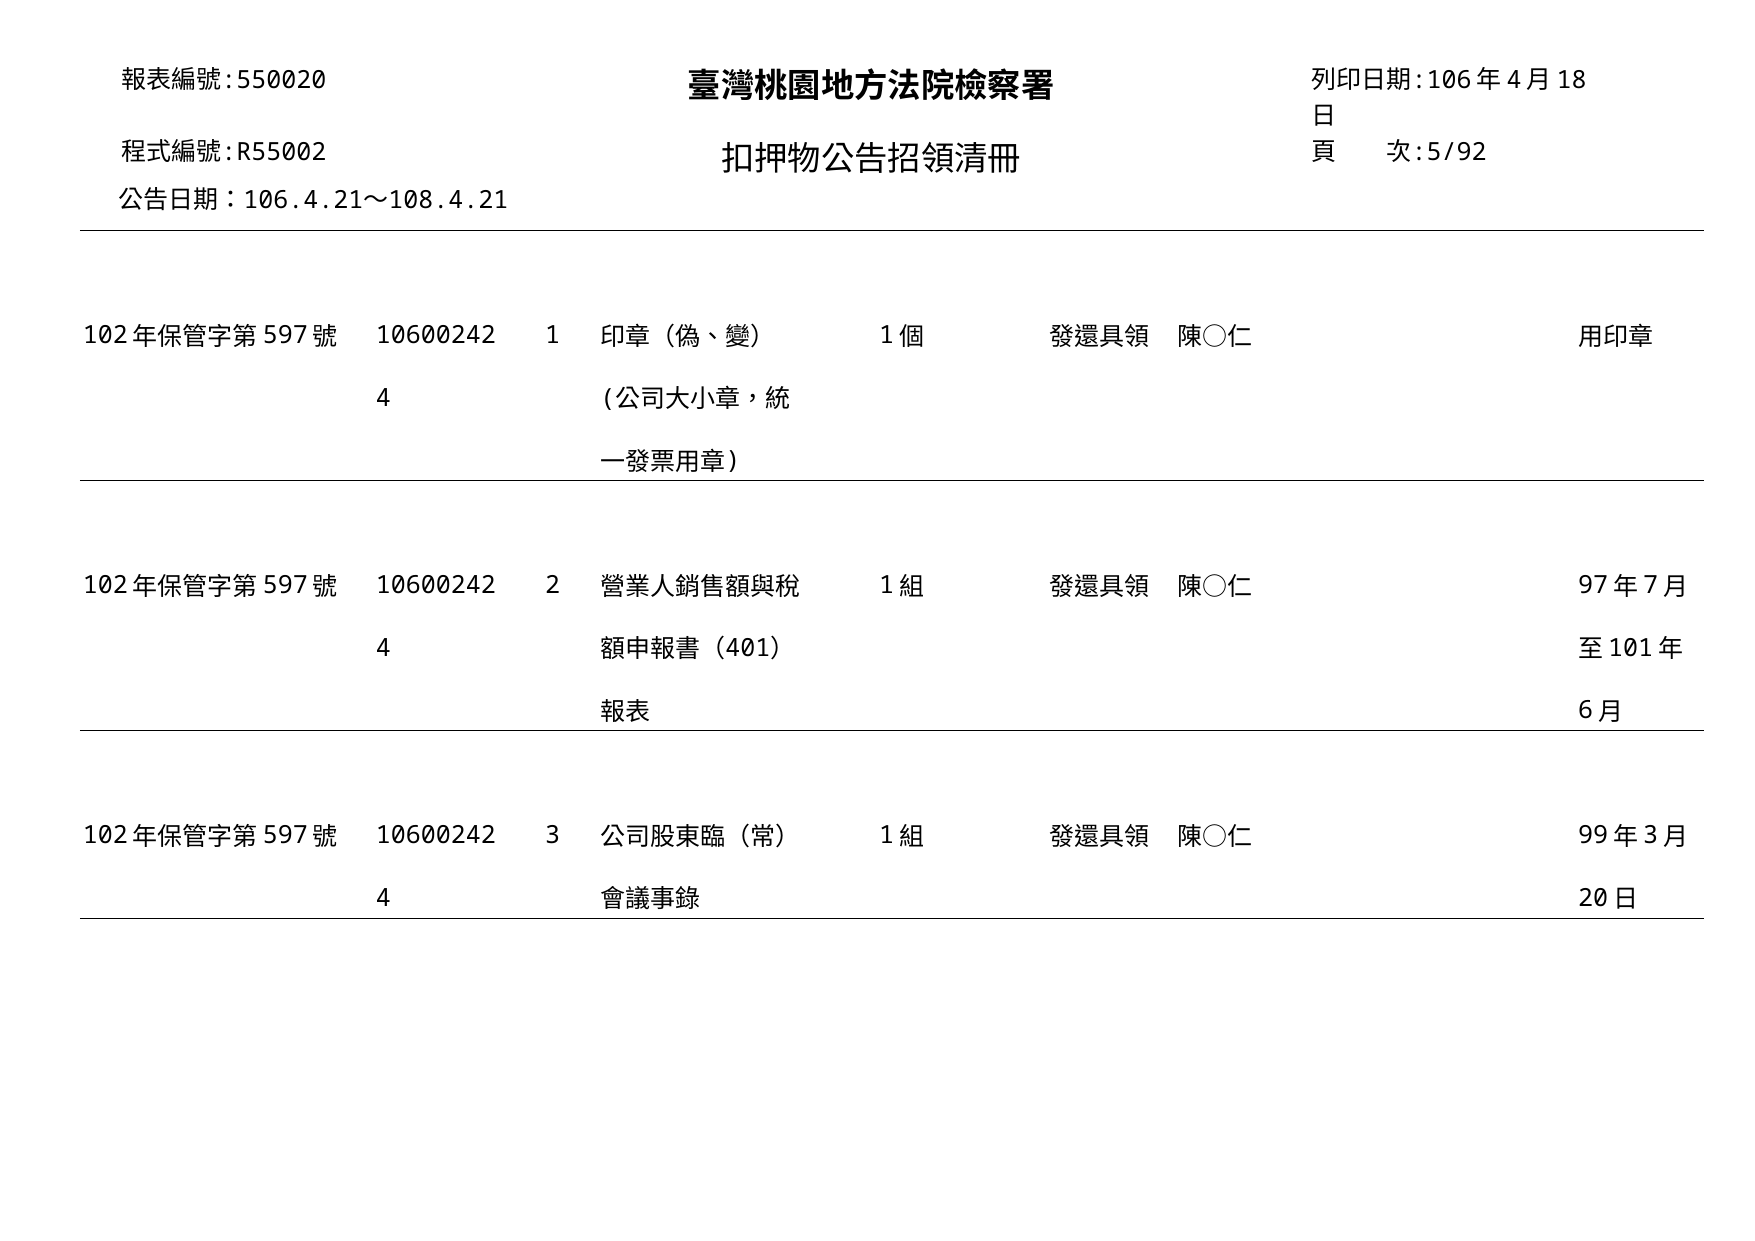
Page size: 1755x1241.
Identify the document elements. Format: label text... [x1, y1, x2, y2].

table_cell 106002424 [373, 481, 507, 730]
table_cell 3 [507, 731, 597, 917]
table_cell 102年保管字第597號 [80, 731, 373, 917]
table_cell 102年保管字第597號 [80, 481, 373, 730]
table_cell [1317, 481, 1575, 730]
table_cell 1 [507, 231, 597, 480]
table_cell 公司股東臨（常）會議事錄 [597, 731, 807, 917]
table_cell 1組 [808, 731, 927, 917]
table_cell 發還具領 [1046, 731, 1175, 917]
table_cell 印章（偽、變）(公司大小章，統一發票用章) [597, 231, 807, 480]
table_cell 發還具領 [1046, 231, 1175, 480]
table_cell 陳○仁 [1175, 231, 1317, 480]
table_cell [927, 231, 1046, 480]
table_cell 97年7月至101年6月 [1575, 481, 1704, 730]
table_cell 2 [507, 481, 597, 730]
table_cell [927, 731, 1046, 917]
table_cell 用印章 [1575, 231, 1704, 480]
table_cell [1317, 731, 1575, 917]
table_cell 1組 [808, 481, 927, 730]
table_cell 陳○仁 [1175, 731, 1317, 917]
table_cell 營業人銷售額與稅額申報書（401）報表 [597, 481, 807, 730]
table_cell 陳○仁 [1175, 481, 1317, 730]
table_cell [927, 481, 1046, 730]
table_cell 1個 [808, 231, 927, 480]
table_cell 發還具領 [1046, 481, 1175, 730]
table_cell [1317, 231, 1575, 480]
table_cell 106002424 [373, 731, 507, 917]
table_cell 102年保管字第597號 [80, 231, 373, 480]
table_cell 99年3月20日 [1575, 731, 1704, 917]
table_cell 106002424 [373, 231, 507, 480]
